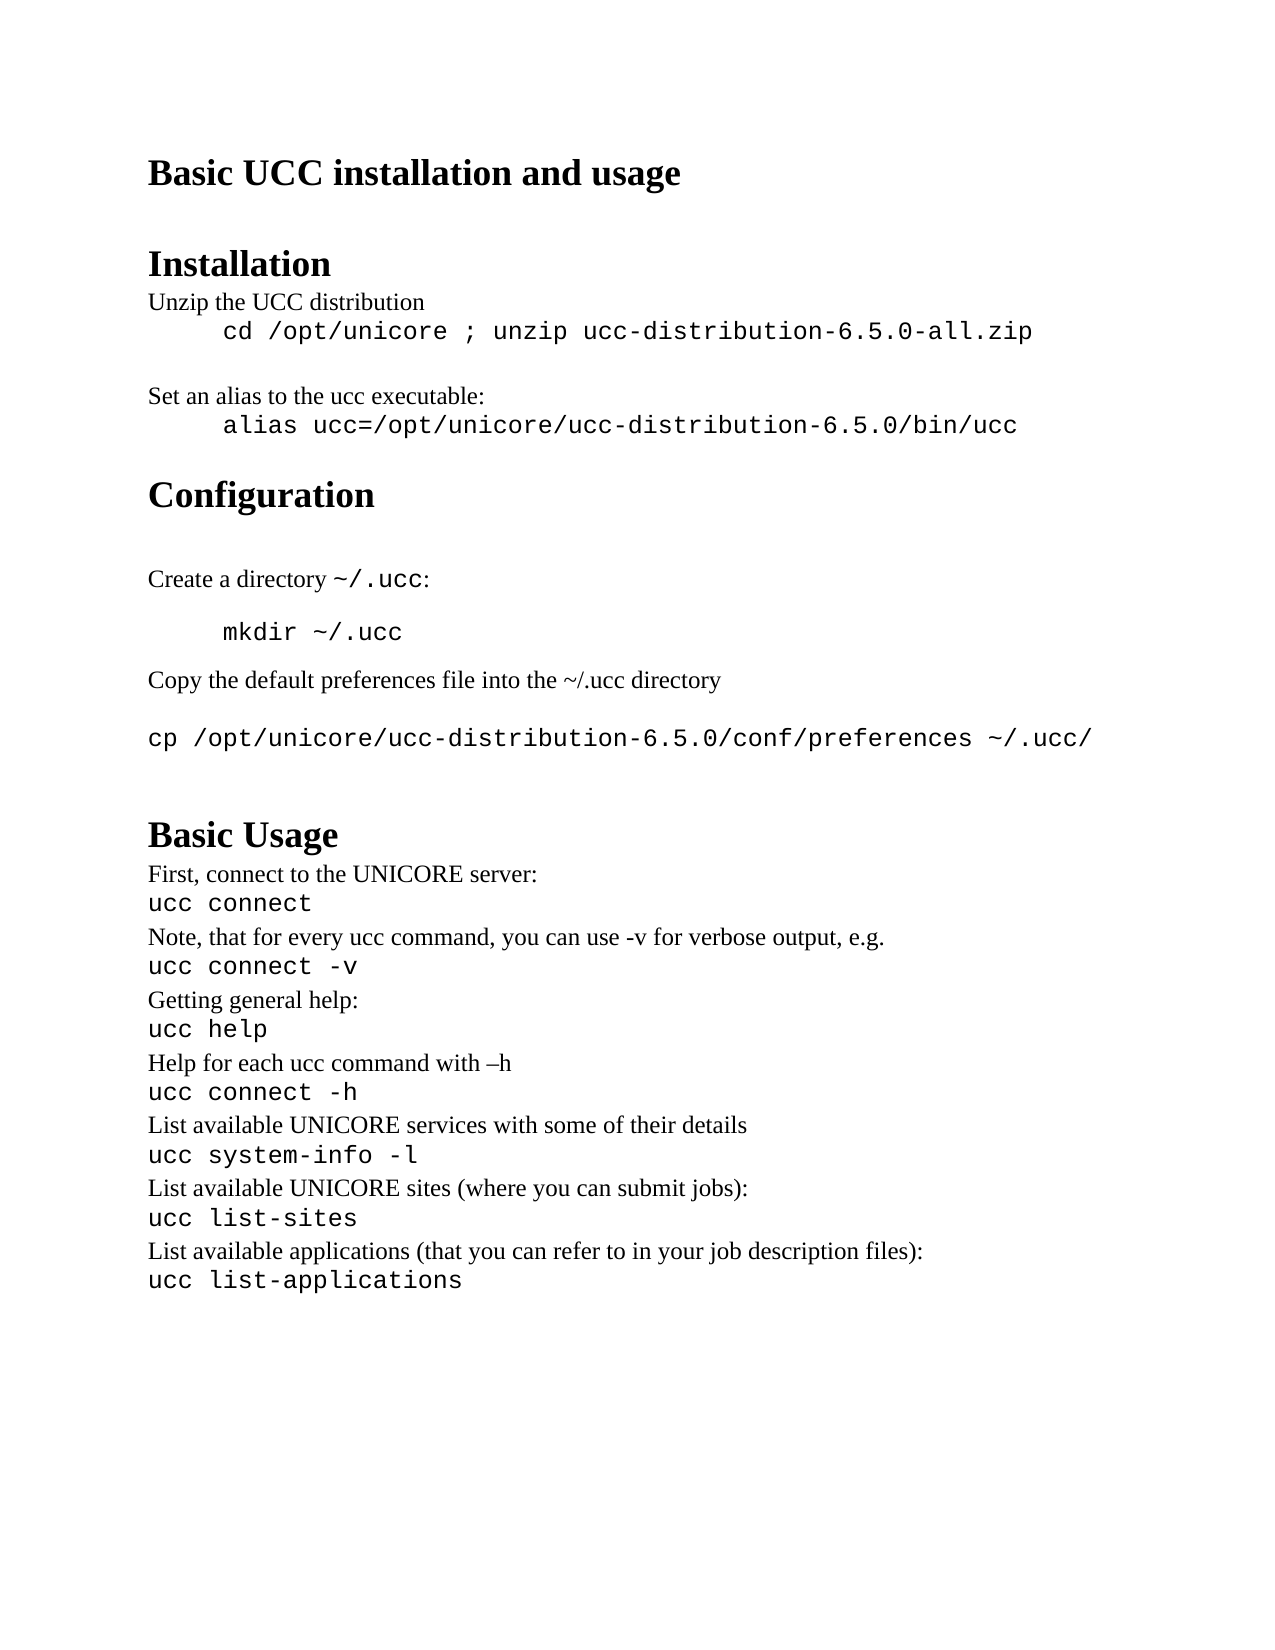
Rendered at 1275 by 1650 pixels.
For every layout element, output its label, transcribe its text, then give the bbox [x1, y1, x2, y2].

subtitle Create a directory ~/.ucc: [148, 564, 1127, 595]
text ucc connect -v [148, 953, 1127, 982]
text Set an alias to the ucc executable: [148, 381, 1127, 409]
text Help for each ucc command with –h [148, 1048, 1127, 1076]
text ucc system-info -l [148, 1142, 1127, 1171]
subtitle mkdir ~/.ucc [148, 620, 1127, 648]
text ucc list-sites [148, 1205, 1127, 1233]
subtitle Basic UCC installation and usage [148, 151, 1127, 194]
text List available applications (that you can refer to in your job description files): [148, 1236, 1127, 1265]
text Unzip the UCC distribution [148, 287, 1127, 316]
subtitle Installation [148, 241, 1127, 284]
text ucc connect [148, 891, 1127, 919]
text First, connect to the UNICORE server: [148, 859, 1127, 888]
text List available UNICORE sites (where you can submit jobs): [148, 1173, 1127, 1202]
subtitle Copy the default preferences file into the ~/.ucc directory [148, 665, 1127, 722]
text ucc list-applications [148, 1268, 1127, 1296]
text Getting general help: [148, 985, 1127, 1013]
text cp /opt/unicore/ucc-distribution-6.5.0/conf/preferences ~/.ucc/ [148, 725, 1127, 782]
text Note, that for every ucc command, you can use -v for verbose output, e.g. [148, 922, 1127, 951]
text List available UNICORE services with some of their details [148, 1111, 1127, 1139]
list alias ucc=/opt/unicore/ucc-distribution-6.5.0/bin/ucc [185, 412, 1127, 469]
text ucc help [148, 1016, 1127, 1045]
subtitle Basic Usage [148, 813, 1127, 856]
text ucc connect -h [148, 1079, 1127, 1108]
subtitle Configuration [148, 472, 1127, 515]
list cd /opt/unicore ; unzip ucc-distribution-6.5.0-all.zip [185, 319, 1127, 347]
